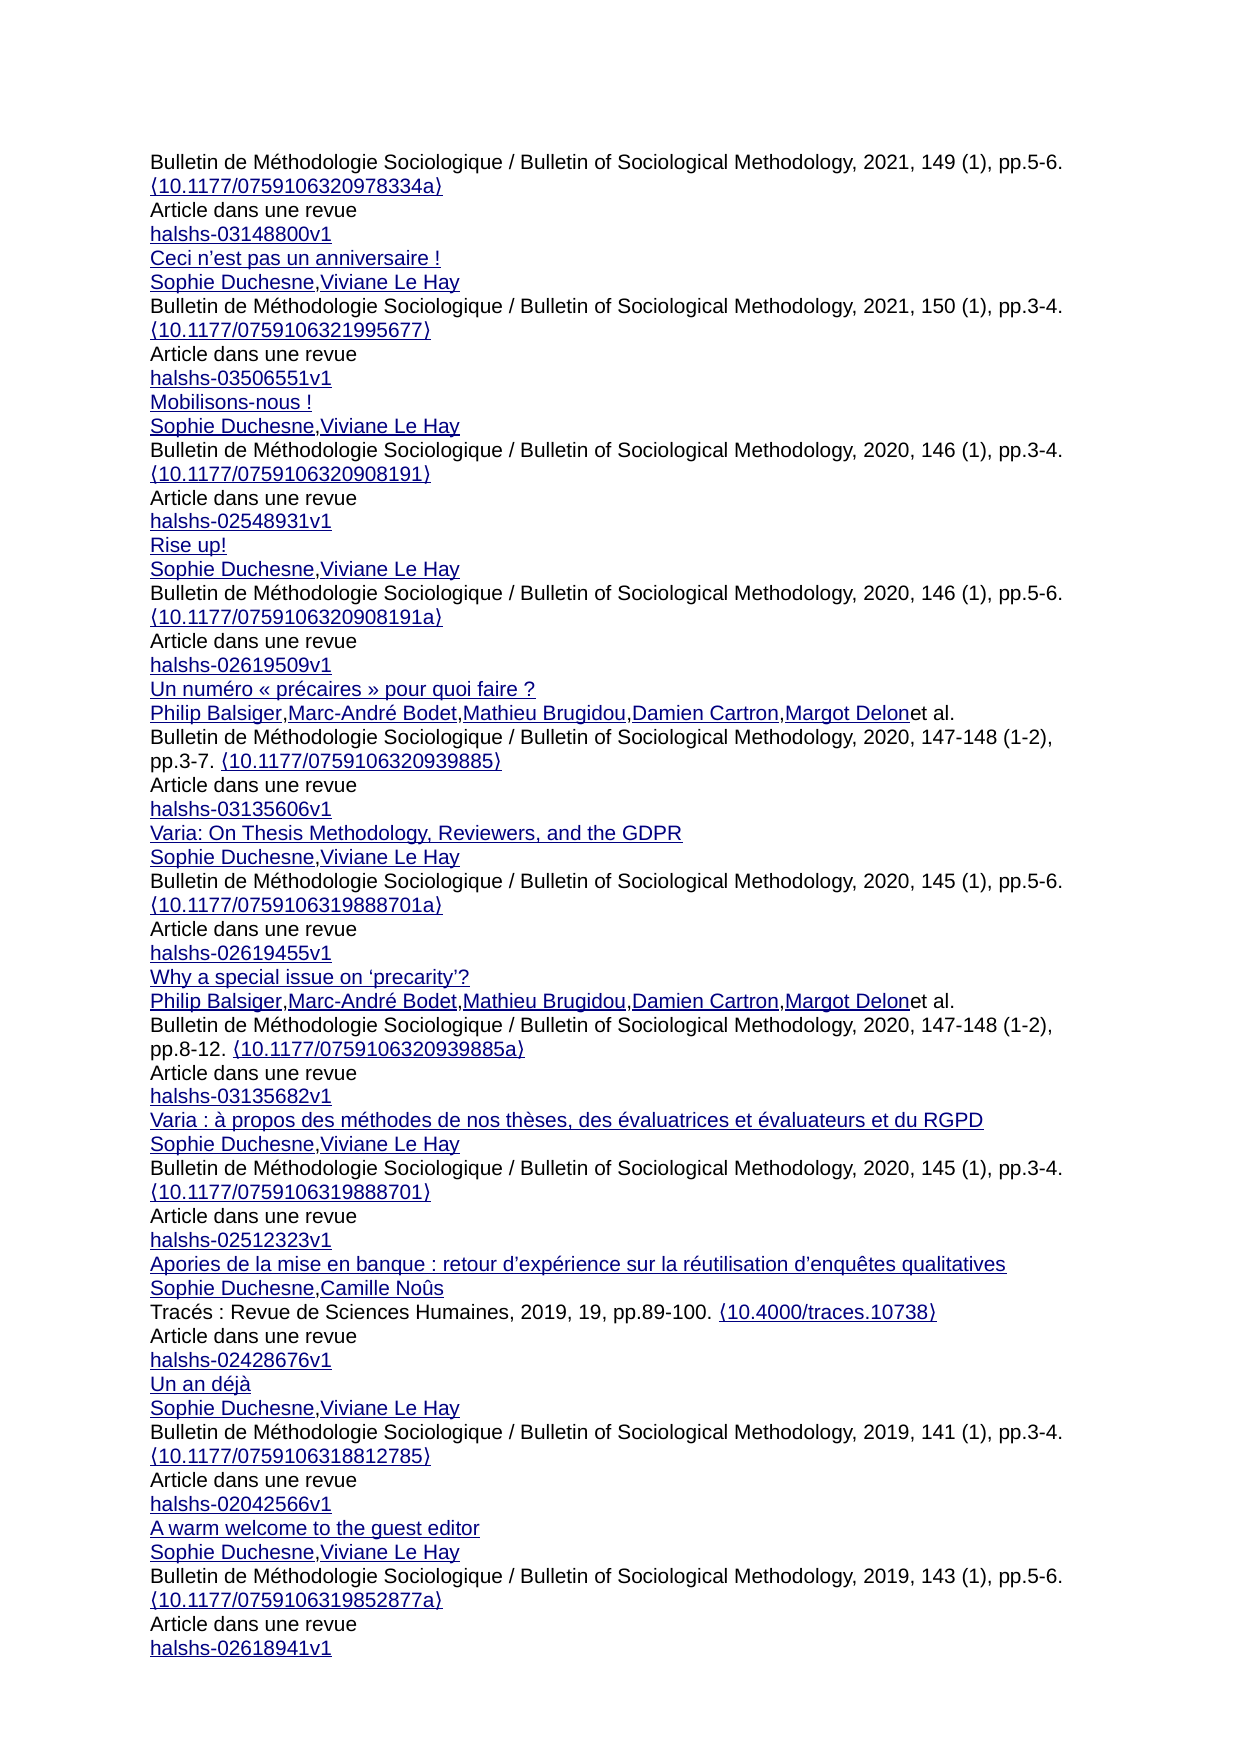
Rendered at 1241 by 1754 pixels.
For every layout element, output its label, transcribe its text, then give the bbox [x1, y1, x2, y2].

table_cell Apories de la mise en banque : retour d’expérience sur la réutilisation d’enquêtes qualitatives Sophie Duchesne,Camille Noûs Tracés : Revue de Sciences Humaines, 2019, 19, pp.89-100. ⟨10.4000/traces.10738⟩ Article dans une revue halshs-02428676v1 [150, 1252, 1090, 1372]
table_cell Ceci n’est pas un anniversaire ! Sophie Duchesne,Viviane Le Hay Bulletin de Méthodologie Sociologique / Bulletin of Sociological Methodology, 2021, 150 (1), pp.3-4. ⟨10.1177/0759106321995677⟩ Article dans une revue halshs-03506551v1 [150, 246, 1090, 389]
table_cell Rise up! Sophie Duchesne,Viviane Le Hay Bulletin de Méthodologie Sociologique / Bulletin of Sociological Methodology, 2020, 146 (1), pp.5-6. ⟨10.1177/0759106320908191a⟩ Article dans une revue halshs-02619509v1 [150, 533, 1090, 677]
table_cell Why a special issue on ‘precarity’? Philip Balsiger,Marc-André Bodet,Mathieu Brugidou,Damien Cartron,Margot Delonet al. Bulletin de Méthodologie Sociologique / Bulletin of Sociological Methodology, 2020, 147-148 (1-2), pp.8-12. ⟨10.1177/0759106320939885a⟩ Article dans une revue halshs-03135682v1 [150, 965, 1090, 1108]
table_cell Varia : à propos des méthodes de nos thèses, des évaluatrices et évaluateurs et du RGPD Sophie Duchesne,Viviane Le Hay Bulletin de Méthodologie Sociologique / Bulletin of Sociological Methodology, 2020, 145 (1), pp.3-4. ⟨10.1177/0759106319888701⟩ Article dans une revue halshs-02512323v1 [150, 1108, 1090, 1252]
table_cell Varia: On Thesis Methodology, Reviewers, and the GDPR Sophie Duchesne,Viviane Le Hay Bulletin de Méthodologie Sociologique / Bulletin of Sociological Methodology, 2020, 145 (1), pp.5-6. ⟨10.1177/0759106319888701a⟩ Article dans une revue halshs-02619455v1 [150, 821, 1090, 964]
table_cell A warm welcome to the guest editor Sophie Duchesne,Viviane Le Hay Bulletin de Méthodologie Sociologique / Bulletin of Sociological Methodology, 2019, 143 (1), pp.5-6. ⟨10.1177/0759106319852877a⟩ Article dans une revue halshs-02618941v1 [150, 1516, 1090, 1659]
table_cell Un numéro « précaires » pour quoi faire ? Philip Balsiger,Marc-André Bodet,Mathieu Brugidou,Damien Cartron,Margot Delonet al. Bulletin de Méthodologie Sociologique / Bulletin of Sociological Methodology, 2020, 147-148 (1-2), pp.3-7. ⟨10.1177/0759106320939885⟩ Article dans une revue halshs-03135606v1 [150, 677, 1090, 821]
table_cell Un an déjà Sophie Duchesne,Viviane Le Hay Bulletin de Méthodologie Sociologique / Bulletin of Sociological Methodology, 2019, 141 (1), pp.3-4. ⟨10.1177/0759106318812785⟩ Article dans une revue halshs-02042566v1 [150, 1372, 1090, 1516]
table_cell Mobilisons-nous ! Sophie Duchesne,Viviane Le Hay Bulletin de Méthodologie Sociologique / Bulletin of Sociological Methodology, 2020, 146 (1), pp.3-4. ⟨10.1177/0759106320908191⟩ Article dans une revue halshs-02548931v1 [150, 390, 1090, 533]
table_cell Bulletin de Méthodologie Sociologique / Bulletin of Sociological Methodology, 2021, 149 (1), pp.5-6. ⟨10.1177/0759106320978334a⟩ Article dans une revue halshs-03148800v1 [150, 150, 1090, 246]
